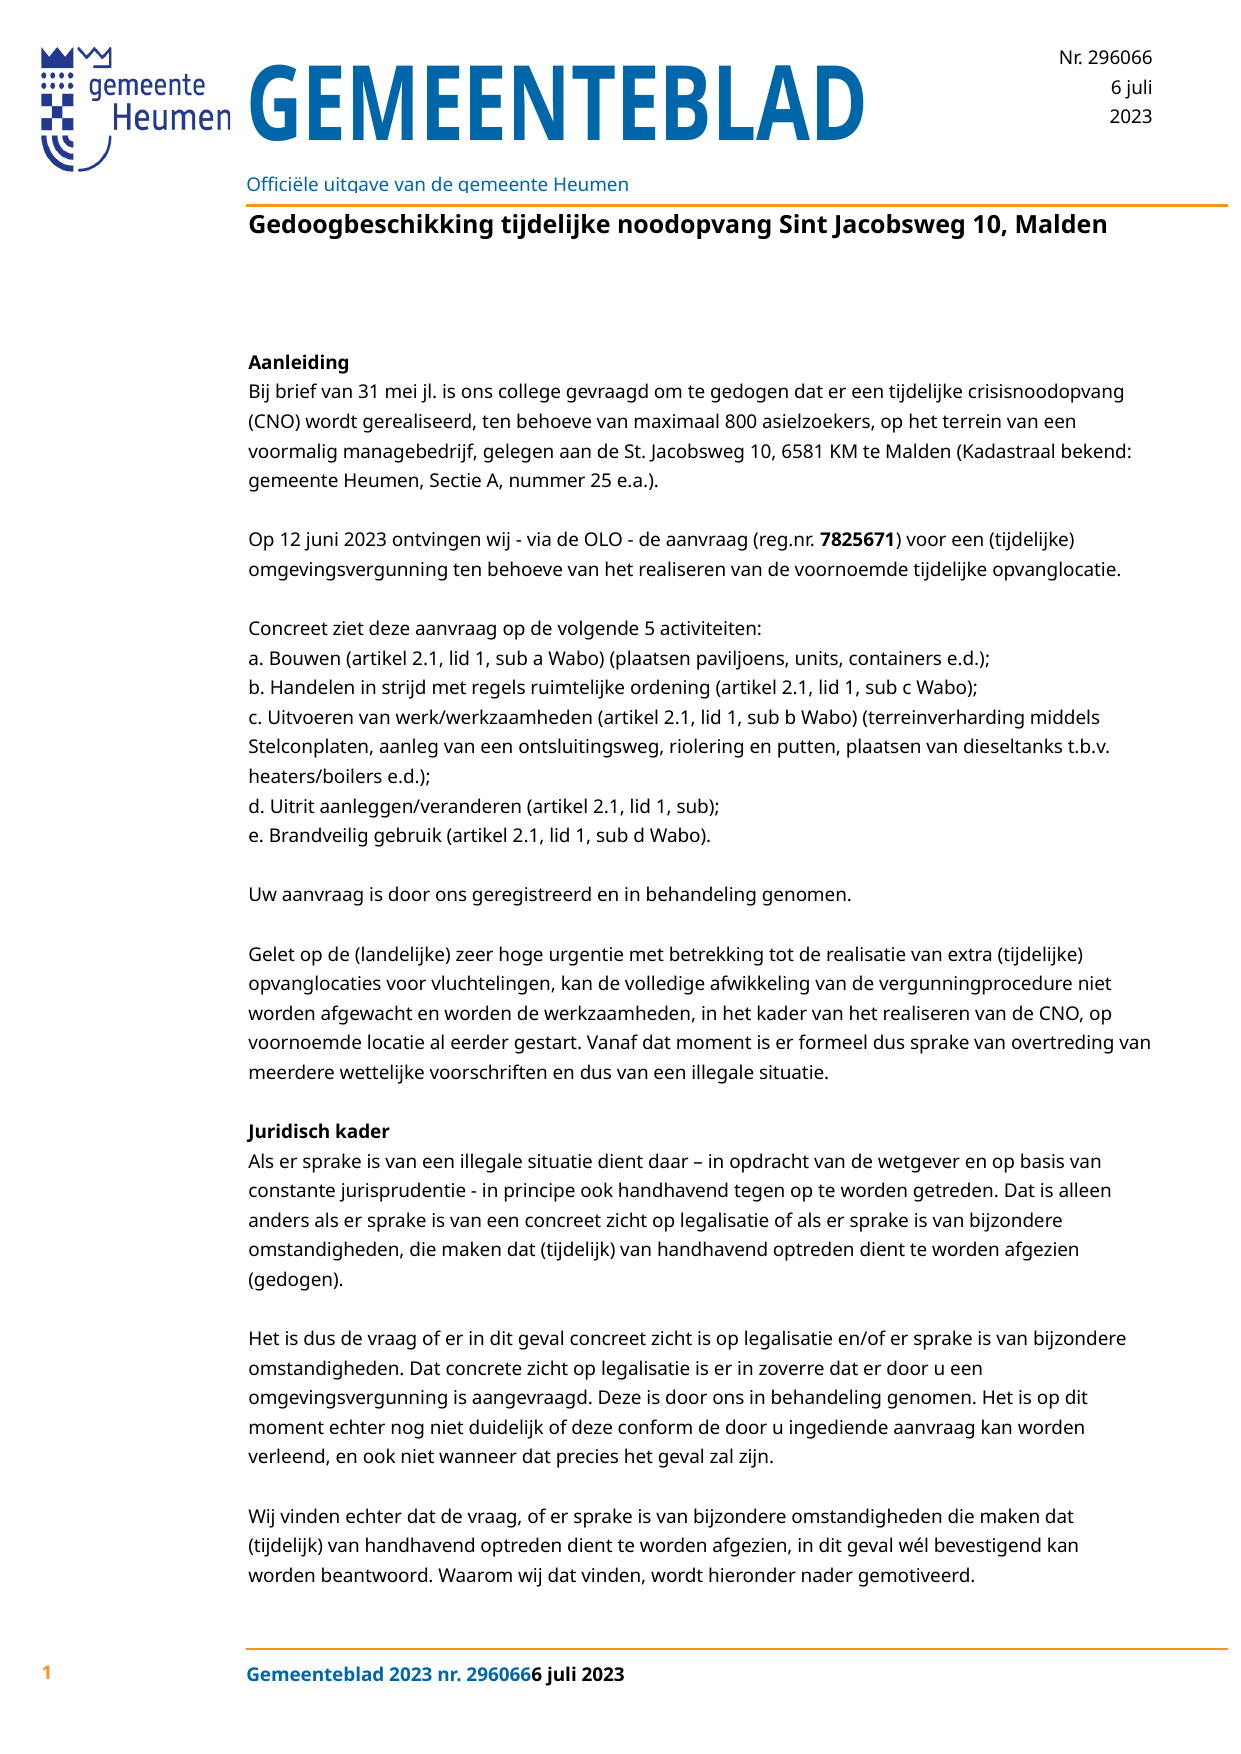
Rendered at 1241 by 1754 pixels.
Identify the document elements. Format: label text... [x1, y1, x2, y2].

text Op 12 juni 2023 ontvingen wij - via de OLO - de aanvraag (reg.nr. 7825671) voor een (tijdelijke) omgevingsvergunning ten behoeve van het realiseren van de voornoemde tijdelijke opvanglocatie. [248, 527, 1152, 582]
text Wij vinden echter dat de vraag, of er sprake is van bijzondere omstandigheden die maken dat (tijdelijk) van handhavend optreden dient te worden afgezien, in dit geval wél bevestigend kan worden beantwoord. Waarom wij dat vinden, wordt hieronder nader gemotiveerd. [248, 1503, 1152, 1588]
text c. Uitvoeren van werk/werkzaamheden (artikel 2.1, lid 1, sub b Wabo) (terreinverharding middels Stelconplaten, aanleg van een ontsluitingsweg, riolering en putten, plaatsen van dieseltanks t.b.v. heaters/boilers e.d.); [248, 704, 1152, 789]
text Juridisch kader [248, 1118, 1152, 1144]
text Uw aanvraag is door ons geregistreerd en in behandeling genomen. [248, 882, 1152, 907]
text Aanleiding [248, 349, 1152, 375]
text Als er sprake is van een illegale situatie dient daar – in opdracht van de wetgever en op basis van constante jurisprudentie - in principe ook handhavend tegen op te worden getreden. Dat is alleen anders als er sprake is van een concreet zicht op legalisatie of als er sprake is van bijzondere omstandigheden, die maken dat (tijdelijk) van handhavend optreden dient te worden afgezien (gedogen). [248, 1148, 1152, 1292]
text d. Uitrit aanleggen/veranderen (artikel 2.1, lid 1, sub); [248, 793, 1152, 819]
text a. Bouwen (artikel 2.1, lid 1, sub a Wabo) (plaatsen paviljoens, units, containers e.d.); [248, 645, 1152, 671]
text Gelet op de (landelijke) zeer hoge urgentie met betrekking tot de realisatie van extra (tijdelijke) opvanglocaties voor vluchtelingen, kan de volledige afwikkeling van de vergunningprocedure niet worden afgewacht en worden de werkzaamheden, in het kader van het realiseren van de CNO, op voornoemde locatie al eerder gestart. Vanaf dat moment is er formeel dus sprake van overtreding van meerdere wettelijke voorschriften en dus van een illegale situatie. [248, 941, 1152, 1085]
text Concreet ziet deze aanvraag op de volgende 5 activiteiten: [248, 615, 1152, 641]
text Bij brief van 31 mei jl. is ons college gevraagd om te gedogen dat er een tijdelijke crisisnoodopvang (CNO) wordt gerealiseerd, ten behoeve van maximaal 800 asielzoekers, op het terrein van een voormalig managebedrijf, gelegen aan de St. Jacobsweg 10, 6581 KM te Malden (Kadastraal bekend: gemeente Heumen, Sectie A, nummer 25 e.a.). [248, 379, 1152, 493]
text Gedoogbeschikking tijdelijke noodopvang Sint Jacobsweg 10, Malden [248, 207, 1152, 241]
text e. Brandveilig gebruik (artikel 2.1, lid 1, sub d Wabo). [248, 822, 1152, 848]
text b. Handelen in strijd met regels ruimtelijke ordening (artikel 2.1, lid 1, sub c Wabo); [248, 674, 1152, 700]
picture [41, 47, 231, 172]
text Het is dus de vraag of er in dit geval concreet zicht is op legalisatie en/of er sprake is van bijzondere omstandigheden. Dat concrete zicht op legalisatie is er in zoverre dat er door u een omgevingsvergunning is aangevraagd. Deze is door ons in behandeling genomen. Het is op dit moment echter nog niet duidelijk of deze conform de door u ingediende aanvraag kan worden verleend, en ook niet wanneer dat precies het geval zal zijn. [248, 1325, 1152, 1469]
